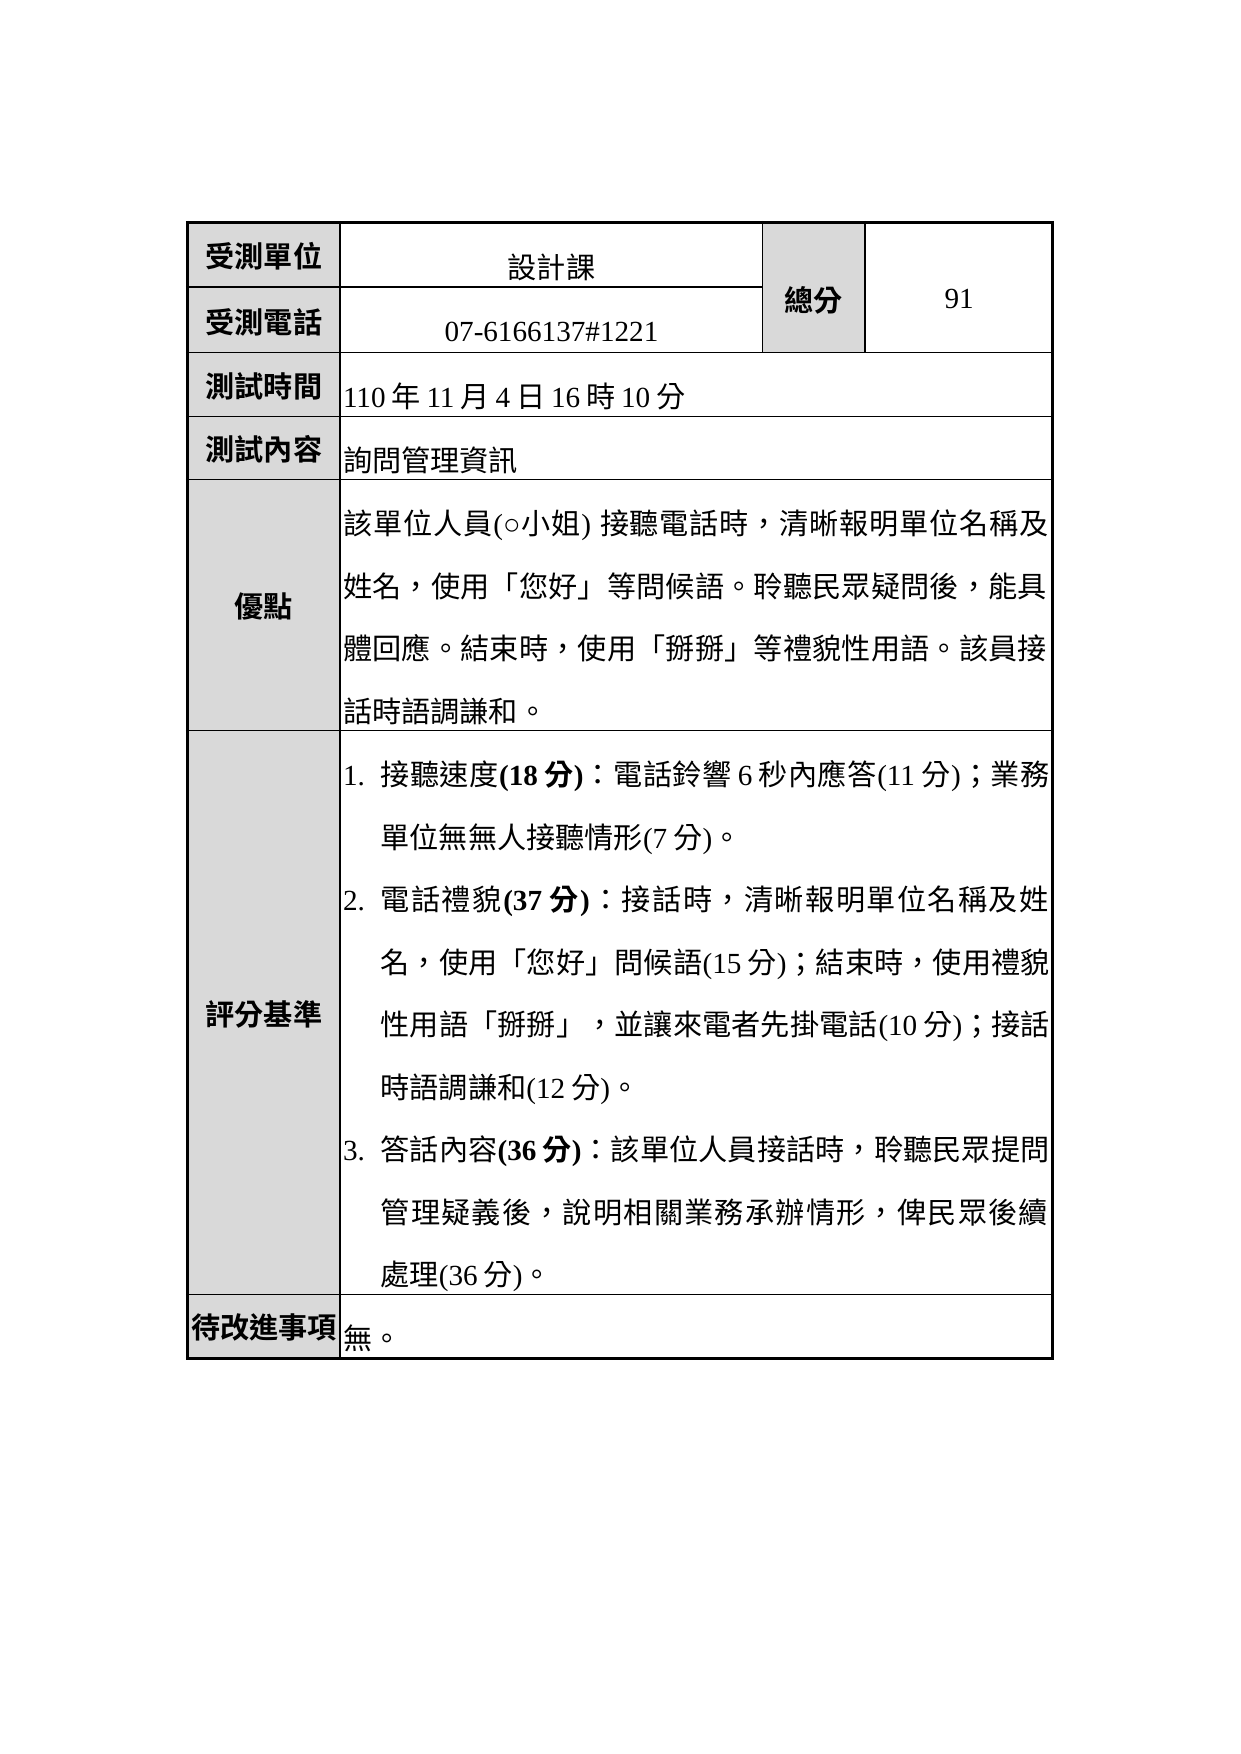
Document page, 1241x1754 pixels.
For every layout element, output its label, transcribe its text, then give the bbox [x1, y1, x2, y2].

table_cell 優點 [189, 480, 339, 730]
table_cell 接聽速度(18分)：電話鈴響6秒內應答(11分)；業務單位無無人接聽情形(7分)。 電話禮貌(37分)：接話時，清晰報明單位名稱及姓名，使用「您好」問候語(15分)；結束時，使用禮貌性用語「掰掰」，並讓來電者先掛電話(10分)；接話時語調謙和(12分)。 答話內容(36分)：該單位人員接話時，聆聽民眾提問管理疑義後，說明相關業務承辦情形，俾民眾後續處理(36分)。 [341, 731, 1051, 1294]
table_cell 測試內容 [189, 417, 339, 479]
table_header 設計課 [341, 224, 762, 286]
table_cell 無。 [341, 1295, 1051, 1357]
table_cell 待改進事項 [189, 1295, 339, 1357]
table_header 受測單位 [189, 224, 339, 286]
table_cell 詢問管理資訊 [341, 417, 1051, 479]
table_cell 07-6166137#1221 [341, 288, 762, 352]
table_cell 該單位人員(○小姐) 接聽電話時，清晰報明單位名稱及姓名，使用「您好」等問候語。聆聽民眾疑問後，能具體回應。結束時，使用「掰掰」等禮貌性用語。該員接話時語調謙和。 [341, 480, 1051, 730]
table_cell 110年11月4日16時10分 [341, 353, 1051, 416]
table_header 總分 [763, 224, 864, 352]
table_cell 受測電話 [189, 288, 339, 352]
table_cell 評分基準 [189, 731, 339, 1294]
table_cell 測試時間 [189, 353, 339, 416]
table_header 91 [866, 224, 1051, 352]
